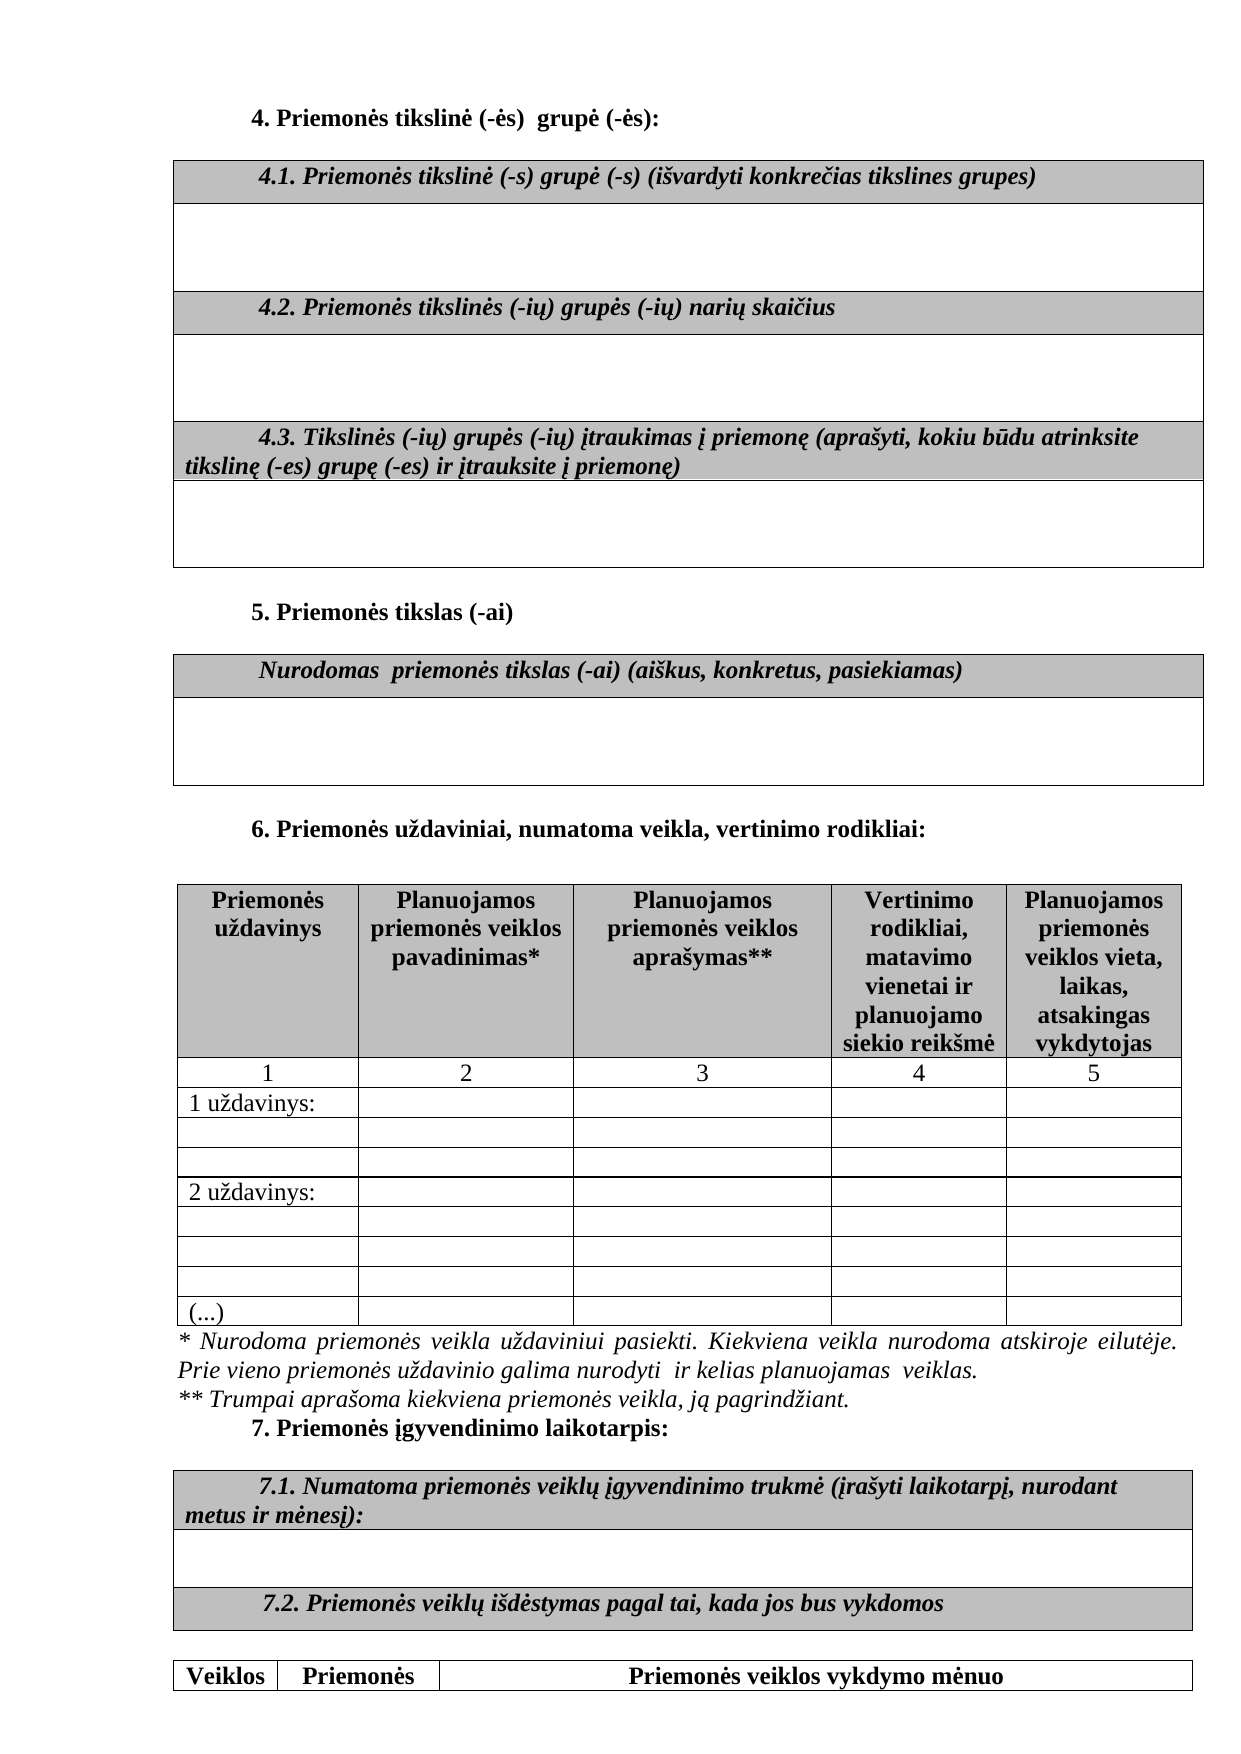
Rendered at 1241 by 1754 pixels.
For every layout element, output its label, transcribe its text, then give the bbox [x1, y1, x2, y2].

table_cell 4.2. Priemonės tikslinės (-ių) grupės (-ių) narių skaičius [174, 292, 1203, 334]
table_cell [1007, 1118, 1181, 1147]
text 5. Priemonės tikslas (-ai) [177, 597, 1181, 625]
table_header Priemonės [278, 1661, 439, 1690]
table_cell 2 [359, 1058, 573, 1087]
table_cell [174, 1530, 1192, 1587]
table_cell [574, 1297, 831, 1325]
table_cell [574, 1237, 831, 1266]
table_cell [359, 1267, 573, 1296]
table_cell 4 [832, 1058, 1006, 1087]
text 7. Priemonės įgyvendinimo laikotarpis: [177, 1413, 1181, 1441]
table_cell [359, 1178, 573, 1206]
table_cell [359, 1148, 573, 1176]
table_header Vertinimo rodikliai, matavimo vienetai ir planuojamo siekio reikšmė [832, 885, 1006, 1057]
table_cell [1007, 1237, 1181, 1266]
table_cell [174, 204, 1203, 291]
table_cell [359, 1297, 573, 1325]
table_cell [174, 698, 1203, 784]
table_cell [1007, 1178, 1181, 1206]
table_cell [574, 1267, 831, 1296]
table_cell [832, 1118, 1006, 1147]
table_cell [574, 1148, 831, 1176]
table_cell (...) [178, 1297, 358, 1325]
table_cell [178, 1237, 358, 1266]
table_cell [359, 1118, 573, 1147]
table_cell [1007, 1267, 1181, 1296]
table_cell 4.3. Tikslinės (-ių) grupės (-ių) įtraukimas į priemonę (aprašyti, kokiu būdu atrinksite tikslinę (-es) grupę (-es) ir įtrauksite į priemonę) [174, 422, 1203, 479]
table_header Nurodomas priemonės tikslas (-ai) (aiškus, konkretus, pasiekiamas) [174, 655, 1203, 697]
text * Nurodoma priemonės veikla uždaviniui pasiekti. Kiekviena veikla nurodoma atskiroje eilutėje. Prie vieno priemonės uždavinio galima nurodyti ir kelias planuojamas veiklas. [177, 1326, 1181, 1384]
table_header Planuojamos priemonės veiklos vieta, laikas, atsakingas vykdytojas [1007, 885, 1181, 1057]
table_header Veiklos [174, 1661, 277, 1690]
table_cell [832, 1088, 1006, 1117]
text 4. Priemonės tikslinė (-ės) grupė (-ės): [177, 103, 1181, 131]
table_cell 7.2. Priemonės veiklų išdėstymas pagal tai, kada jos bus vykdomos [174, 1588, 1192, 1630]
table_header 7.1. Numatoma priemonės veiklų įgyvendinimo trukmė (įrašyti laikotarpį, nurodant metus ir mėnesį): [174, 1471, 1192, 1529]
table_cell [1007, 1148, 1181, 1176]
table_cell 3 [574, 1058, 831, 1087]
table_cell [178, 1118, 358, 1147]
table_cell [832, 1237, 1006, 1266]
table_cell [1007, 1207, 1181, 1236]
table_cell [359, 1207, 573, 1236]
table_cell [832, 1178, 1006, 1206]
table_cell [832, 1207, 1006, 1236]
table_header Planuojamos priemonės veiklos aprašymas** [574, 885, 831, 1057]
table_header Priemonės veiklos vykdymo mėnuo [440, 1661, 1192, 1690]
table_cell 1 uždavinys: [178, 1088, 358, 1117]
table_cell [574, 1118, 831, 1147]
table_cell [832, 1297, 1006, 1325]
table_cell 2 uždavinys: [178, 1178, 358, 1206]
table_cell 1 [178, 1058, 358, 1087]
table_cell [574, 1088, 831, 1117]
table_cell [832, 1148, 1006, 1176]
table_header Planuojamos priemonės veiklos pavadinimas* [359, 885, 573, 1057]
table_cell 5 [1007, 1058, 1181, 1087]
table_cell [359, 1237, 573, 1266]
table_cell [178, 1207, 358, 1236]
text 6. Priemonės uždaviniai, numatoma veikla, vertinimo rodikliai: [177, 814, 1181, 843]
table_cell [174, 481, 1203, 567]
table_cell [1007, 1297, 1181, 1325]
table_cell [574, 1178, 831, 1206]
table_cell [832, 1267, 1006, 1296]
text ** Trumpai aprašoma kiekviena priemonės veikla, ją pagrindžiant. [177, 1384, 1181, 1413]
table_cell [178, 1148, 358, 1176]
table_cell [178, 1267, 358, 1296]
table_cell [574, 1207, 831, 1236]
table_cell [359, 1088, 573, 1117]
table_header Priemonės uždavinys [178, 885, 358, 1057]
table_cell [174, 335, 1203, 421]
table_header 4.1. Priemonės tikslinė (-s) grupė (-s) (išvardyti konkrečias tikslines grupes) [174, 161, 1203, 203]
table_cell [1007, 1088, 1181, 1117]
